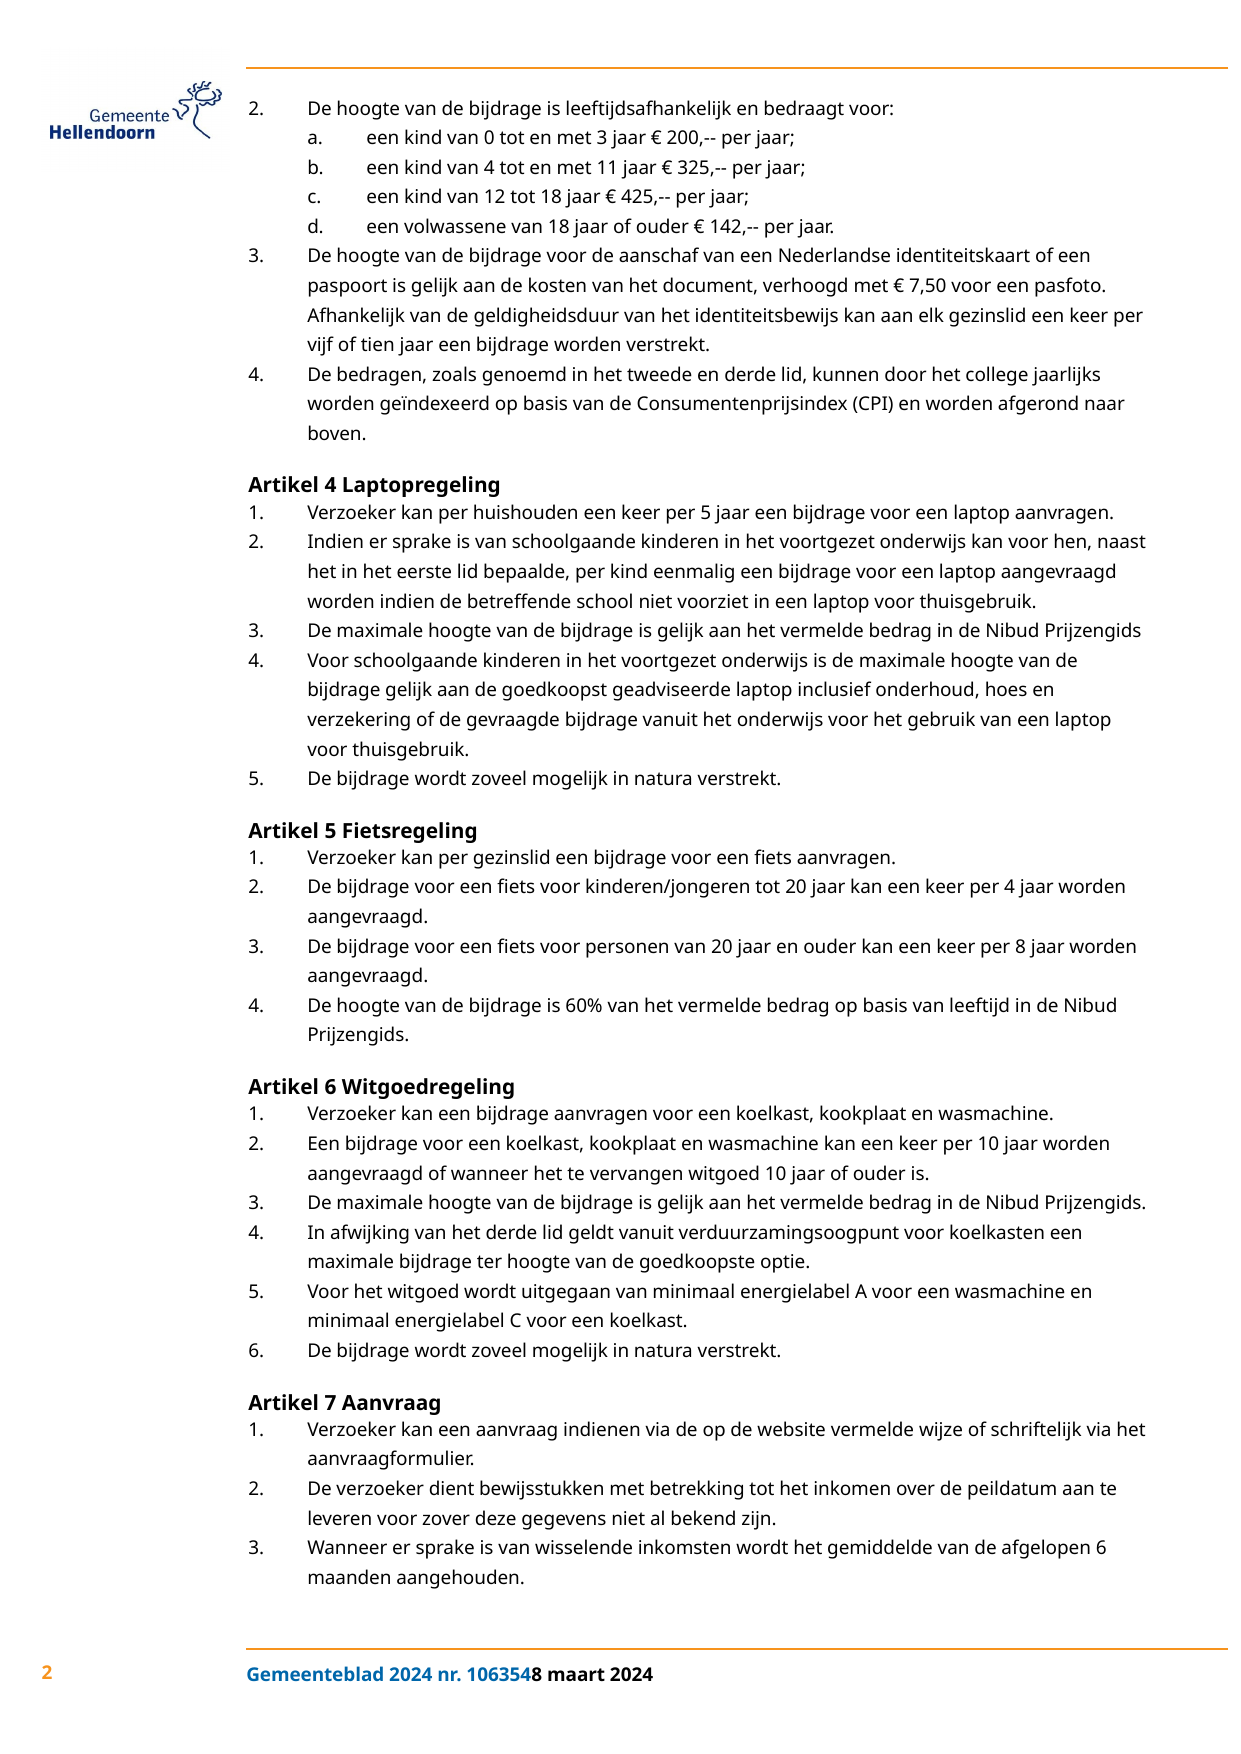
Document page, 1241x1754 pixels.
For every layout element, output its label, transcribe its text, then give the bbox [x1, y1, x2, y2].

list Indien er sprake is van schoolgaande kinderen in het voortgezet onderwijs kan voor hen, naast het in het eerste lid bepaalde, per kind eenmalig een bijdrage voor een laptop aangevraagd worden indien de betreffende school niet voorziet in een laptop voor thuisgebruik. [248, 529, 1152, 613]
list De maximale hoogte van de bijdrage is gelijk aan het vermelde bedrag in de Nibud Prijzengids [248, 617, 1152, 643]
list De bijdrage wordt zoveel mogelijk in natura verstrekt. [248, 1337, 1152, 1363]
list Voor schoolgaande kinderen in het voortgezet onderwijs is de maximale hoogte van de bijdrage gelijk aan de goedkoopst geadviseerde laptop inclusief onderhoud, hoes en verzekering of de gevraagde bijdrage vanuit het onderwijs voor het gebruik van een laptop voor thuisgebruik. [248, 647, 1152, 761]
list een kind van 12 tot 18 jaar € 425,-- per jaar; [307, 183, 1152, 209]
list Verzoeker kan per huishouden een keer per 5 jaar een bijdrage voor een laptop aanvragen. [248, 499, 1152, 525]
list Verzoeker kan een bijdrage aanvragen voor een koelkast, kookplaat en wasmachine. [248, 1101, 1152, 1126]
list De bijdrage wordt zoveel mogelijk in natura verstrekt. [248, 765, 1152, 791]
list een kind van 4 tot en met 11 jaar € 325,-- per jaar; [307, 154, 1152, 180]
list De hoogte van de bijdrage is 60% van het vermelde bedrag op basis van leeftijd in de Nibud Prijzengids. [248, 992, 1152, 1047]
list De bijdrage voor een fiets voor personen van 20 jaar en ouder kan een keer per 8 jaar worden aangevraagd. [248, 933, 1152, 988]
list In afwijking van het derde lid geldt vanuit verduurzamingsoogpunt voor koelkasten een maximale bijdrage ter hoogte van de goedkoopste optie. [248, 1219, 1152, 1274]
text Artikel 4 Laptopregeling [248, 471, 1152, 499]
list De bijdrage voor een fiets voor kinderen/jongeren tot 20 jaar kan een keer per 4 jaar worden aangevraagd. [248, 874, 1152, 929]
list een kind van 0 tot en met 3 jaar € 200,-- per jaar; [307, 124, 1152, 150]
list Een bijdrage voor een koelkast, kookplaat en wasmachine kan een keer per 10 jaar worden aangevraagd of wanneer het te vervangen witgoed 10 jaar of ouder is. [248, 1130, 1152, 1185]
list De hoogte van de bijdrage is leeftijdsafhankelijk en bedraagt voor: [248, 95, 1152, 121]
list De bedragen, zoals genoemd in het tweede en derde lid, kunnen door het college jaarlijks worden geïndexeerd op basis van de Consumentenprijsindex (CPI) en worden afgerond naar boven. [248, 361, 1152, 446]
picture [41, 47, 231, 172]
list Verzoeker kan een aanvraag indienen via de op de website vermelde wijze of schriftelijk via het aanvraagformulier. [248, 1416, 1152, 1471]
list een volwassene van 18 jaar of ouder € 142,-- per jaar. [307, 213, 1152, 239]
list Voor het witgoed wordt uitgegaan van minimaal energielabel A voor een wasmachine en minimaal energielabel C voor een koelkast. [248, 1278, 1152, 1333]
text Artikel 5 Fietsregeling [248, 816, 1152, 844]
list De maximale hoogte van de bijdrage is gelijk aan het vermelde bedrag in de Nibud Prijzengids. [248, 1189, 1152, 1215]
text Artikel 7 Aanvraag [248, 1388, 1152, 1416]
list Verzoeker kan per gezinslid een bijdrage voor een fiets aanvragen. [248, 844, 1152, 870]
list De hoogte van de bijdrage voor de aanschaf van een Nederlandse identiteitskaart of een paspoort is gelijk aan de kosten van het document, verhoogd met € 7,50 voor een pasfoto. Afhankelijk van de geldigheidsduur van het identiteitsbewijs kan aan elk gezinslid een keer per vijf of tien jaar een bijdrage worden verstrekt. [248, 243, 1152, 357]
list Wanneer er sprake is van wisselende inkomsten wordt het gemiddelde van de afgelopen 6 maanden aangehouden. [248, 1534, 1152, 1590]
list De verzoeker dient bewijsstukken met betrekking tot het inkomen over de peildatum aan te leveren voor zover deze gegevens niet al bekend zijn. [248, 1475, 1152, 1531]
text Artikel 6 Witgoedregeling [248, 1072, 1152, 1101]
